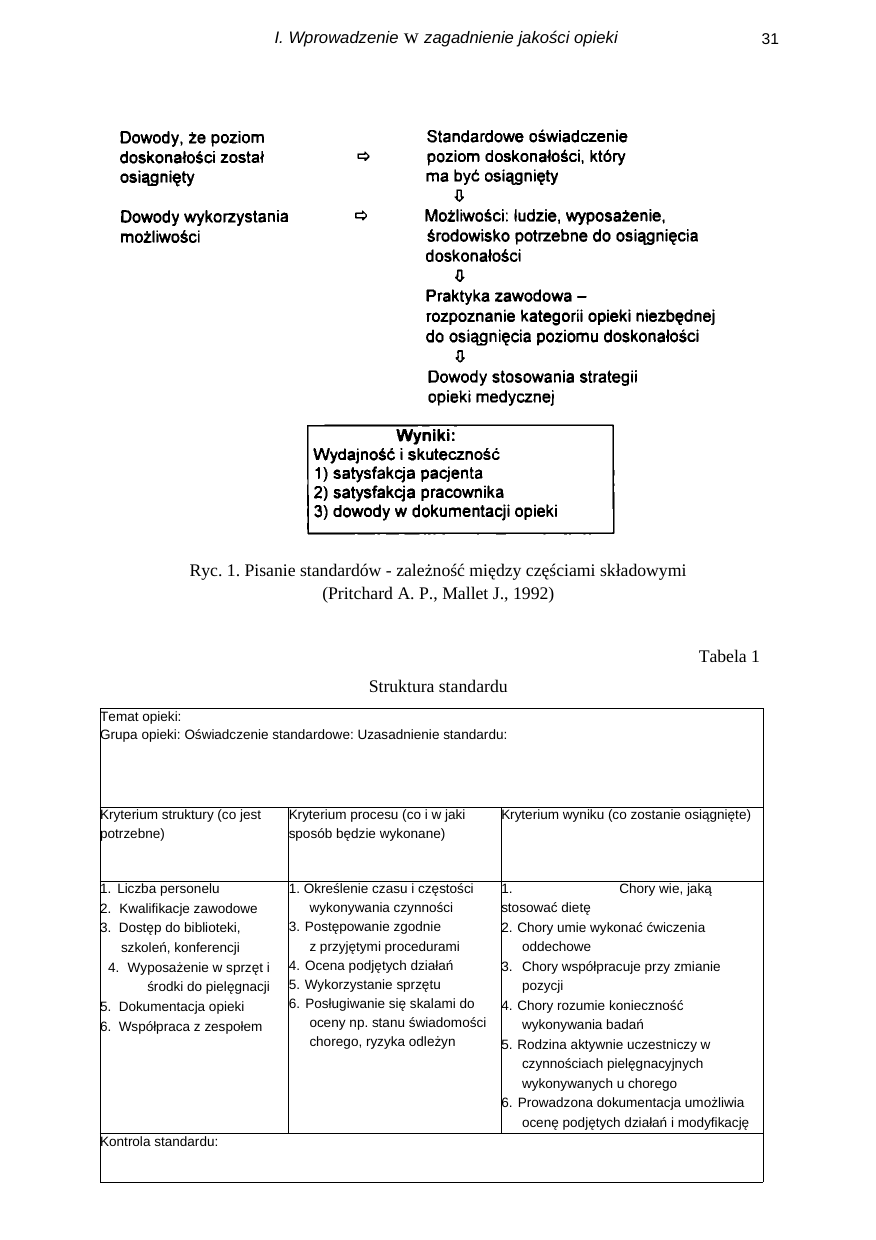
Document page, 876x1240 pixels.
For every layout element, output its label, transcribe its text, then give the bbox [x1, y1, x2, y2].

text Struktura standardu [81, 676, 795, 696]
table_cell Liczba personelu Kwalifikacje zawodowe Dostęp do biblioteki, szkoleń, konferencji Wyposażenie w sprzęt i środki do pielęgnacji Dokumentacja opieki Współpraca z zespołem [101, 882, 288, 1133]
picture [89, 74, 729, 542]
table_cell Kryterium struktury (co jest potrzebne) [101, 808, 288, 881]
table_cell 1. Określenie czasu i częstości wykonywania czynności Postępowanie zgodnie z przyjętymi procedurami Ocena podjętych działań Wykorzystanie sprzętu Posługiwanie się skalami do oceny np. stanu świadomości chorego, ryzyka odleżyn [289, 882, 501, 1133]
text Ryc. 1. Pisanie standardów - zależność między częściami składowymi (Pritchard A. P., Mallet J., 1992) [81, 559, 795, 603]
table_header Temat opieki: Grupa opieki: Oświadczenie standardowe: Uzasadnienie standardu: [101, 709, 763, 807]
text Tabela 1 [81, 646, 760, 666]
table_cell Chory wie, jaką stosować dietę Chory umie wykonać ćwiczenia oddechowe Chory współpracuje przy zmianie pozycji Chory rozumie konieczność wykonywania badań Rodzina aktywnie uczestniczy w czynnościach pielęgnacyjnych wykonywanych u chorego Prowadzona dokumentacja umożliwia ocenę podjętych działań i modyfikację planu opieki [502, 882, 763, 1133]
table_cell Kryterium wyniku (co zostanie osiągnięte) [502, 808, 763, 881]
table_cell Kontrola standardu: [101, 1134, 763, 1182]
table_cell Kryterium procesu (co i w jaki sposób będzie wykonane) [289, 808, 501, 881]
text I. Wprowadzenie w zagadnienie jakości opieki [274, 23, 619, 48]
text 31 [761, 29, 780, 48]
